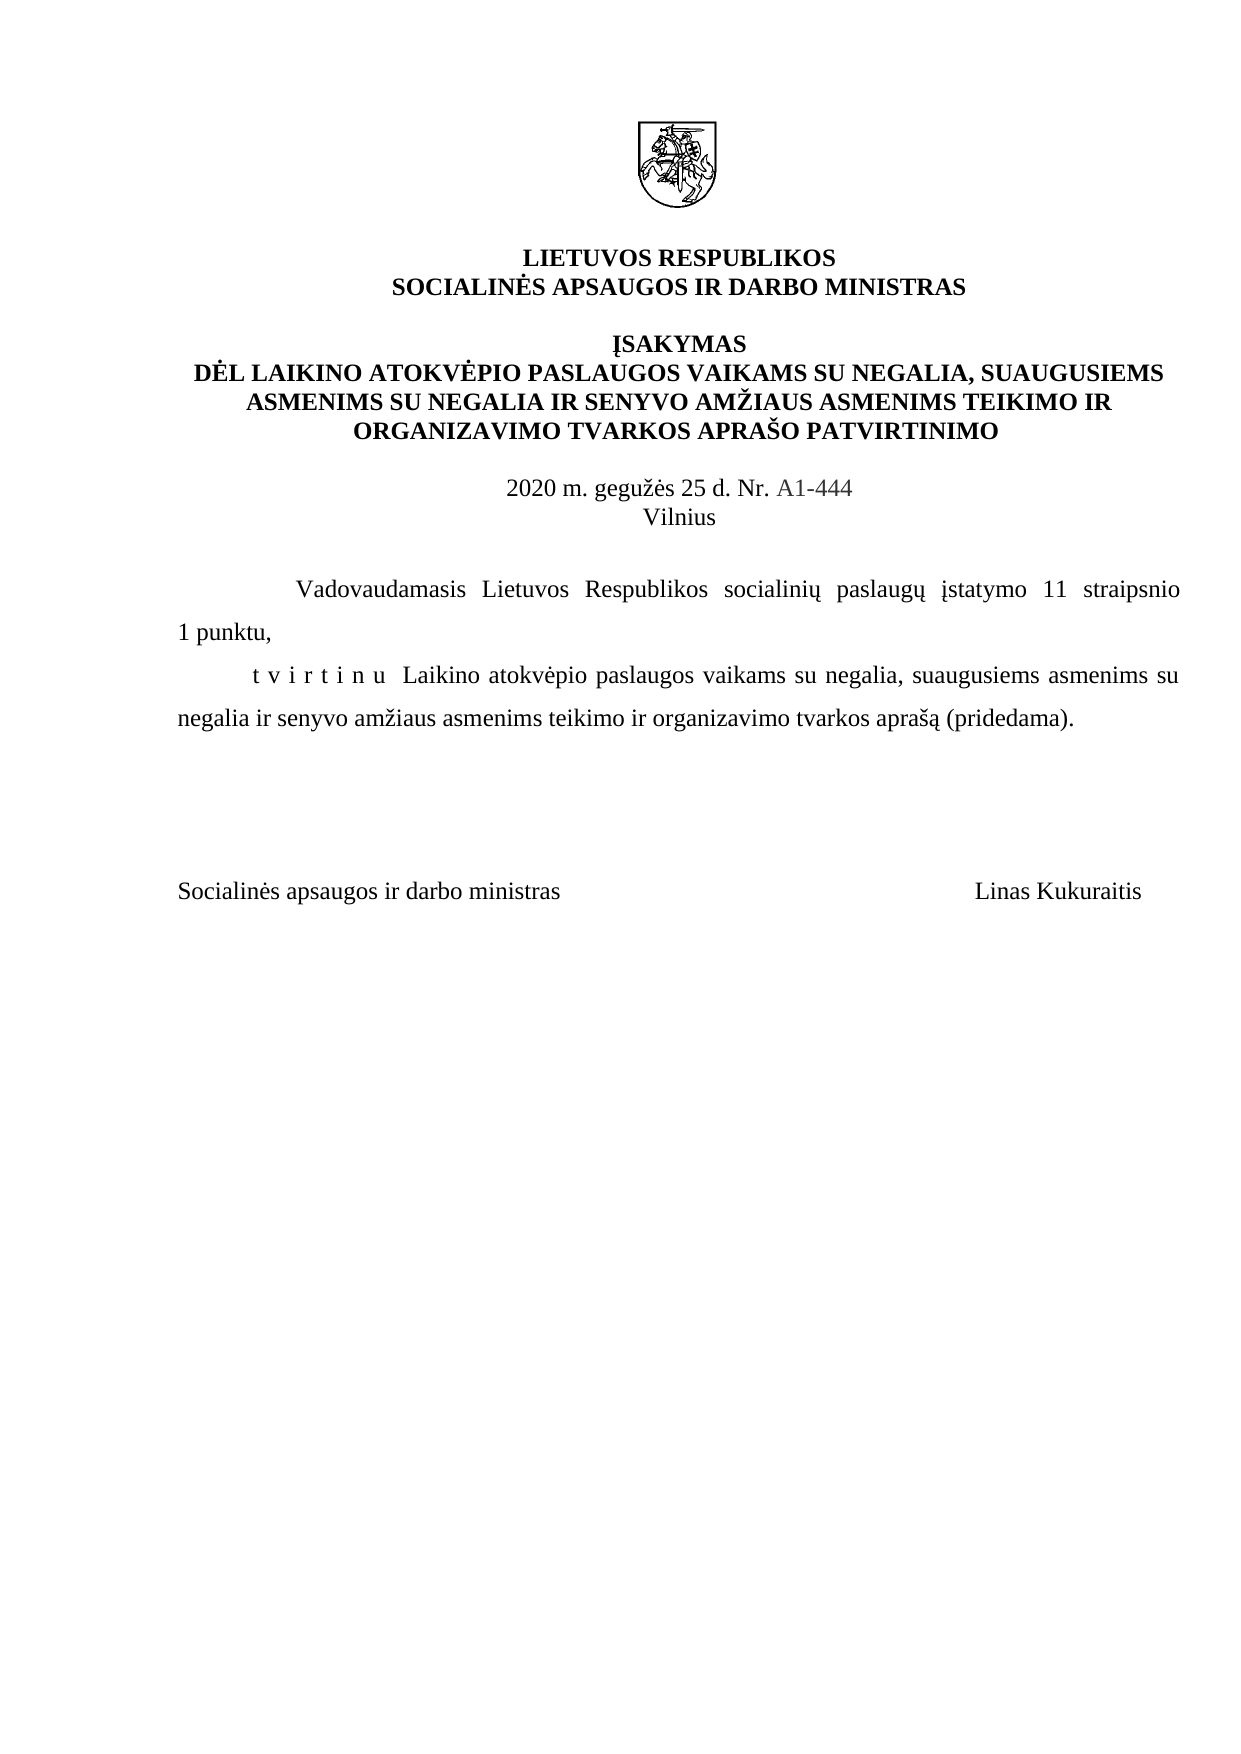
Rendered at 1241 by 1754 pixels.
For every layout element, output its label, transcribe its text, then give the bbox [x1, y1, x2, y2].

text Socialinės apsaugos ir darbo ministras Linas Kukuraitis [177, 876, 1181, 904]
text LIETUVOS RESPUBLIKOS [177, 243, 1181, 272]
text DĖL LAIKINO ATOKVĖPIO PASLAUGOS VAIKAMS SU NEGALIA, SUAUGUSIEMS ASMENIMS SU NEGALIA IR SENYVO AMŽIAUS ASMENIMS TEIKIMO IR ORGANIZAVIMO TVARKOS APRAŠO PATVIRTINIMO [177, 358, 1181, 444]
text SOCIALINĖS APSAUGOS IR DARBO MINISTRAS [177, 272, 1181, 301]
text ĮSAKYMAS [177, 329, 1181, 358]
text 2020 m. gegužės 25 d. Nr. A1-444 [177, 473, 1181, 502]
text Vadovaudamasis Lietuvos Respublikos socialinių paslaugų įstatymo 11 straipsnio 1 punktu, [177, 574, 1181, 646]
text t v i r t i n u Laikino atokvėpio paslaugos vaikams su negalia, suaugusiems asmenims su negalia ir senyvo amžiaus asmenims teikimo ir organizavimo tvarkos aprašą (pridedama). [177, 660, 1181, 732]
text Vilnius [177, 502, 1181, 531]
